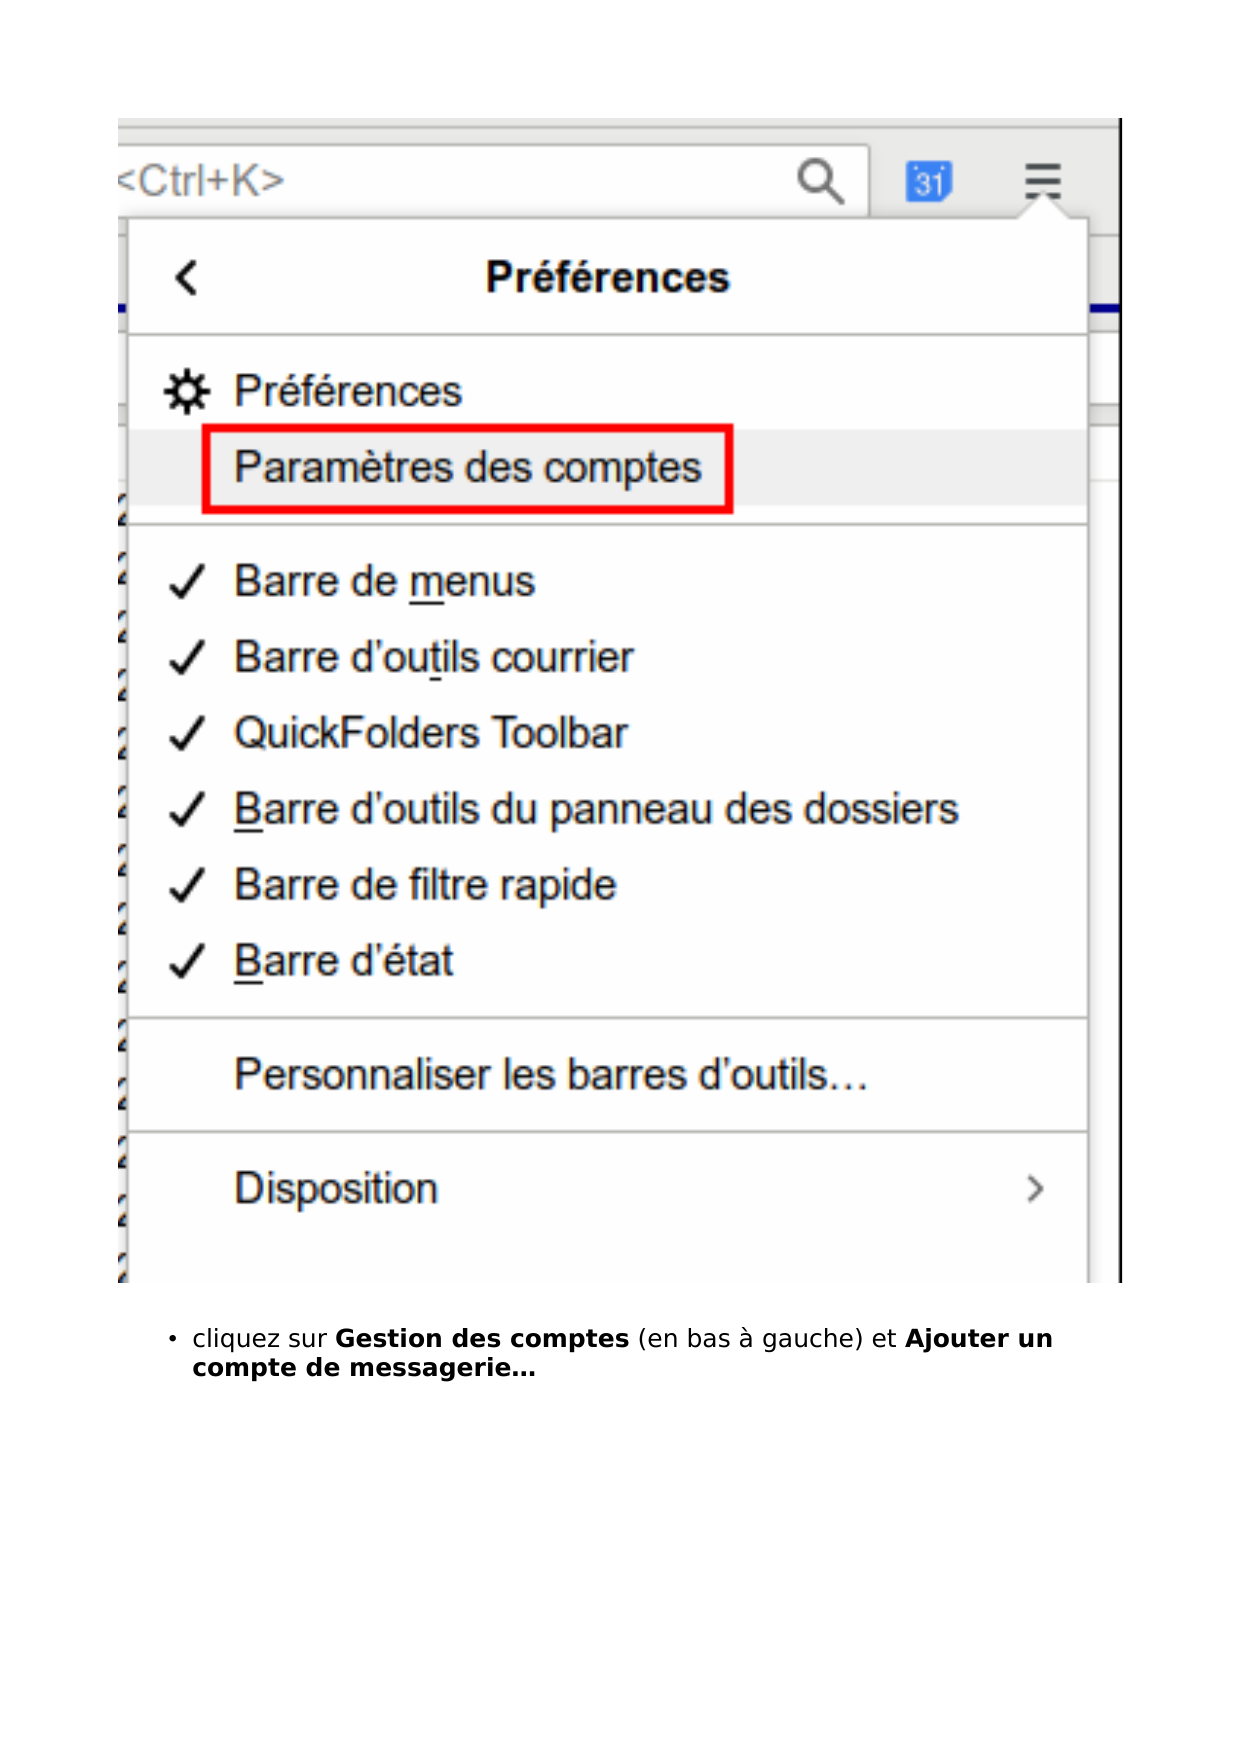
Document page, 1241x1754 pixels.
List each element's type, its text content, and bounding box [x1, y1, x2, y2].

picture [118, 118, 1123, 1283]
list cliquez sur Gestion des comptes (en bas à gauche) et Ajouter un compte de messagerie… [177, 1324, 1122, 1383]
